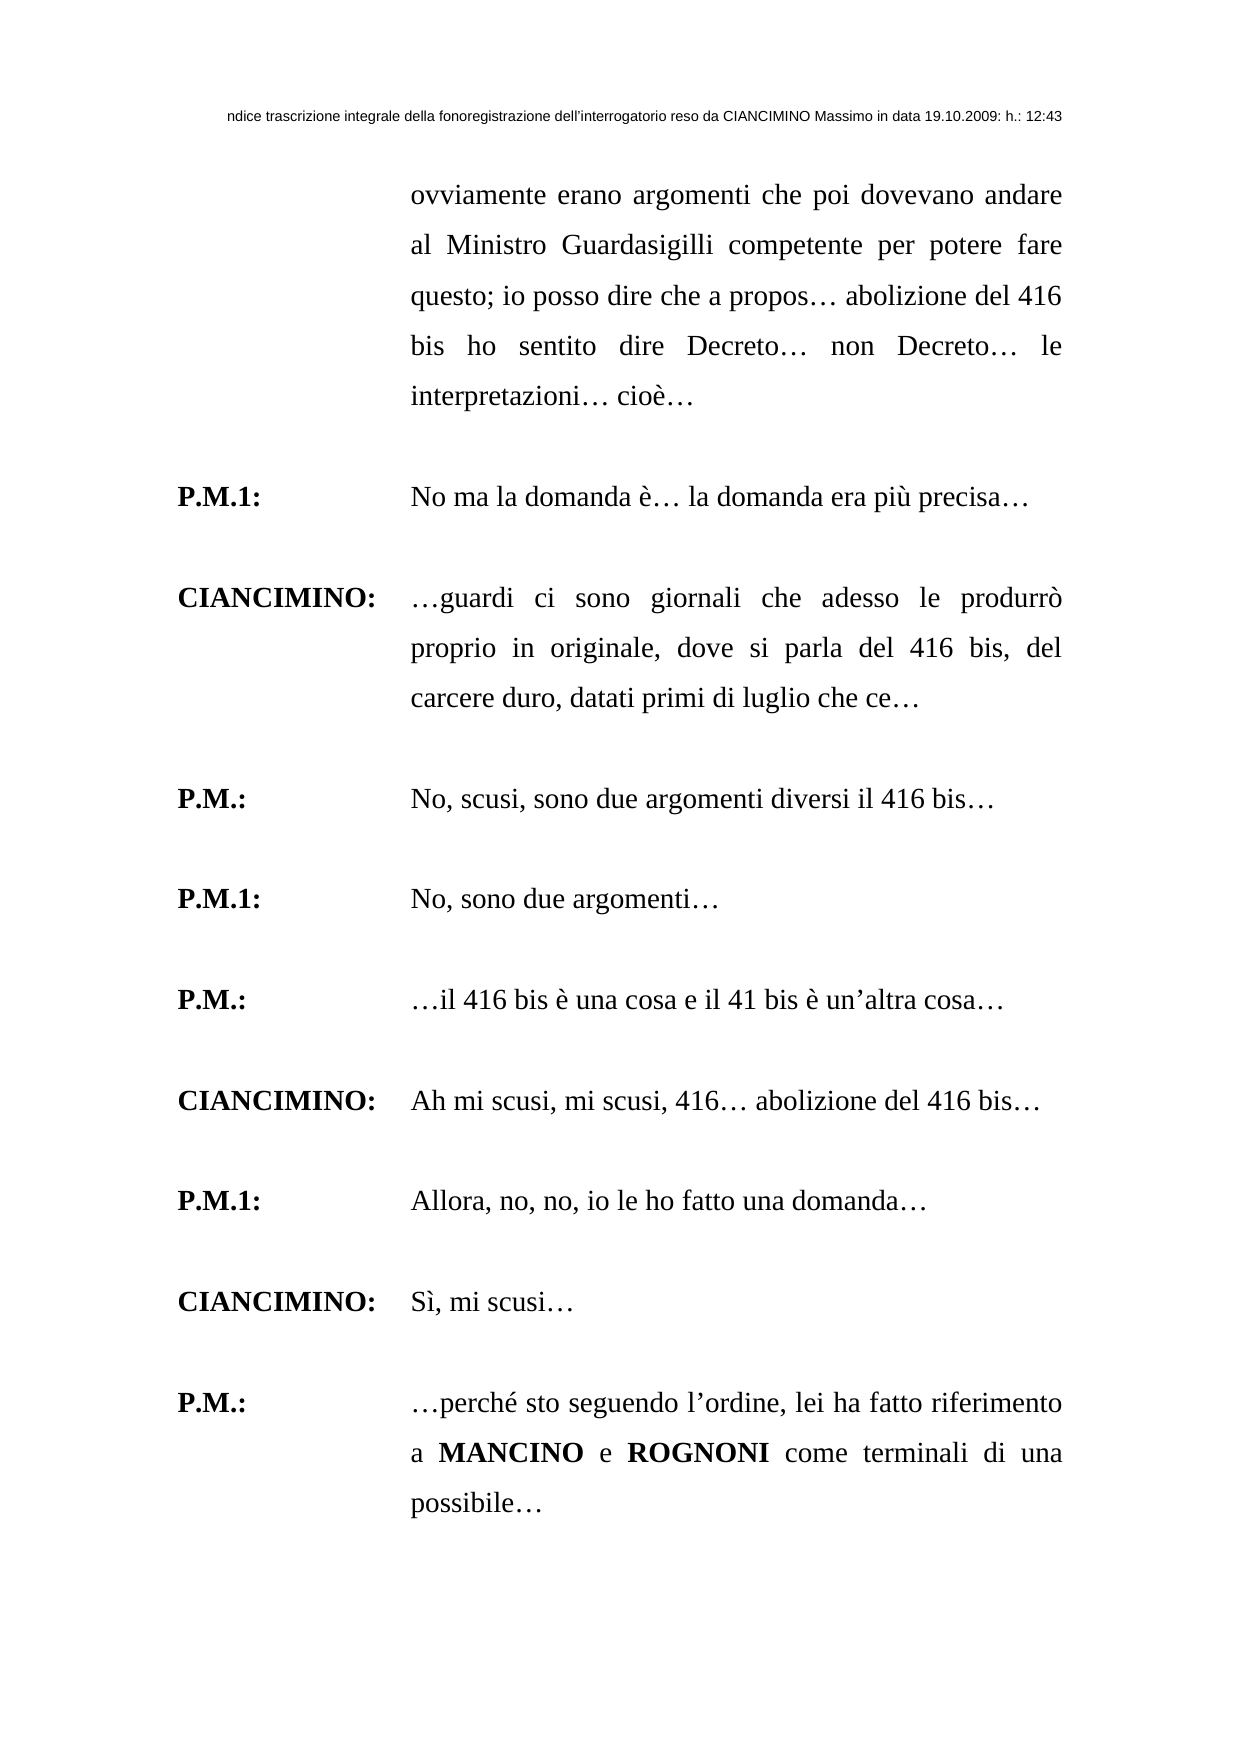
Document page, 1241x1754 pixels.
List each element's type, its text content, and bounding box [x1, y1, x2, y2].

text CIANCIMINO: …guardi ci sono giornali che adesso le produrrò proprio in originale, dove si parla del 416 bis, del carcere duro, datati primi di luglio che ce… [177, 580, 1063, 714]
text CIANCIMINO: Sì, mi scusi… [177, 1284, 1063, 1318]
text P.M.: …perché sto seguendo l’ordine, lei ha fatto riferimento a MANCINO e ROGNONI come terminali di una possibile… [177, 1385, 1063, 1519]
text ovviamente erano argomenti che poi dovevano andare al Ministro Guardasigilli competente per potere fare questo; io posso dire che a propos… abolizione del 416 bis ho sentito dire Decreto… non Decreto… le interpretazioni… cioè… [177, 177, 1063, 412]
text CIANCIMINO: Ah mi scusi, mi scusi, 416… abolizione del 416 bis… [177, 1083, 1063, 1116]
text P.M.1: No ma la domanda è… la domanda era più precisa… [177, 479, 1063, 513]
text P.M.: …il 416 bis è una cosa e il 41 bis è un’altra cosa… [177, 982, 1063, 1016]
text P.M.1: Allora, no, no, io le ho fatto una domanda… [177, 1183, 1063, 1217]
text P.M.1: No, sono due argomenti… [177, 882, 1063, 915]
text P.M.: No, scusi, sono due argomenti diversi il 416 bis… [177, 781, 1063, 814]
